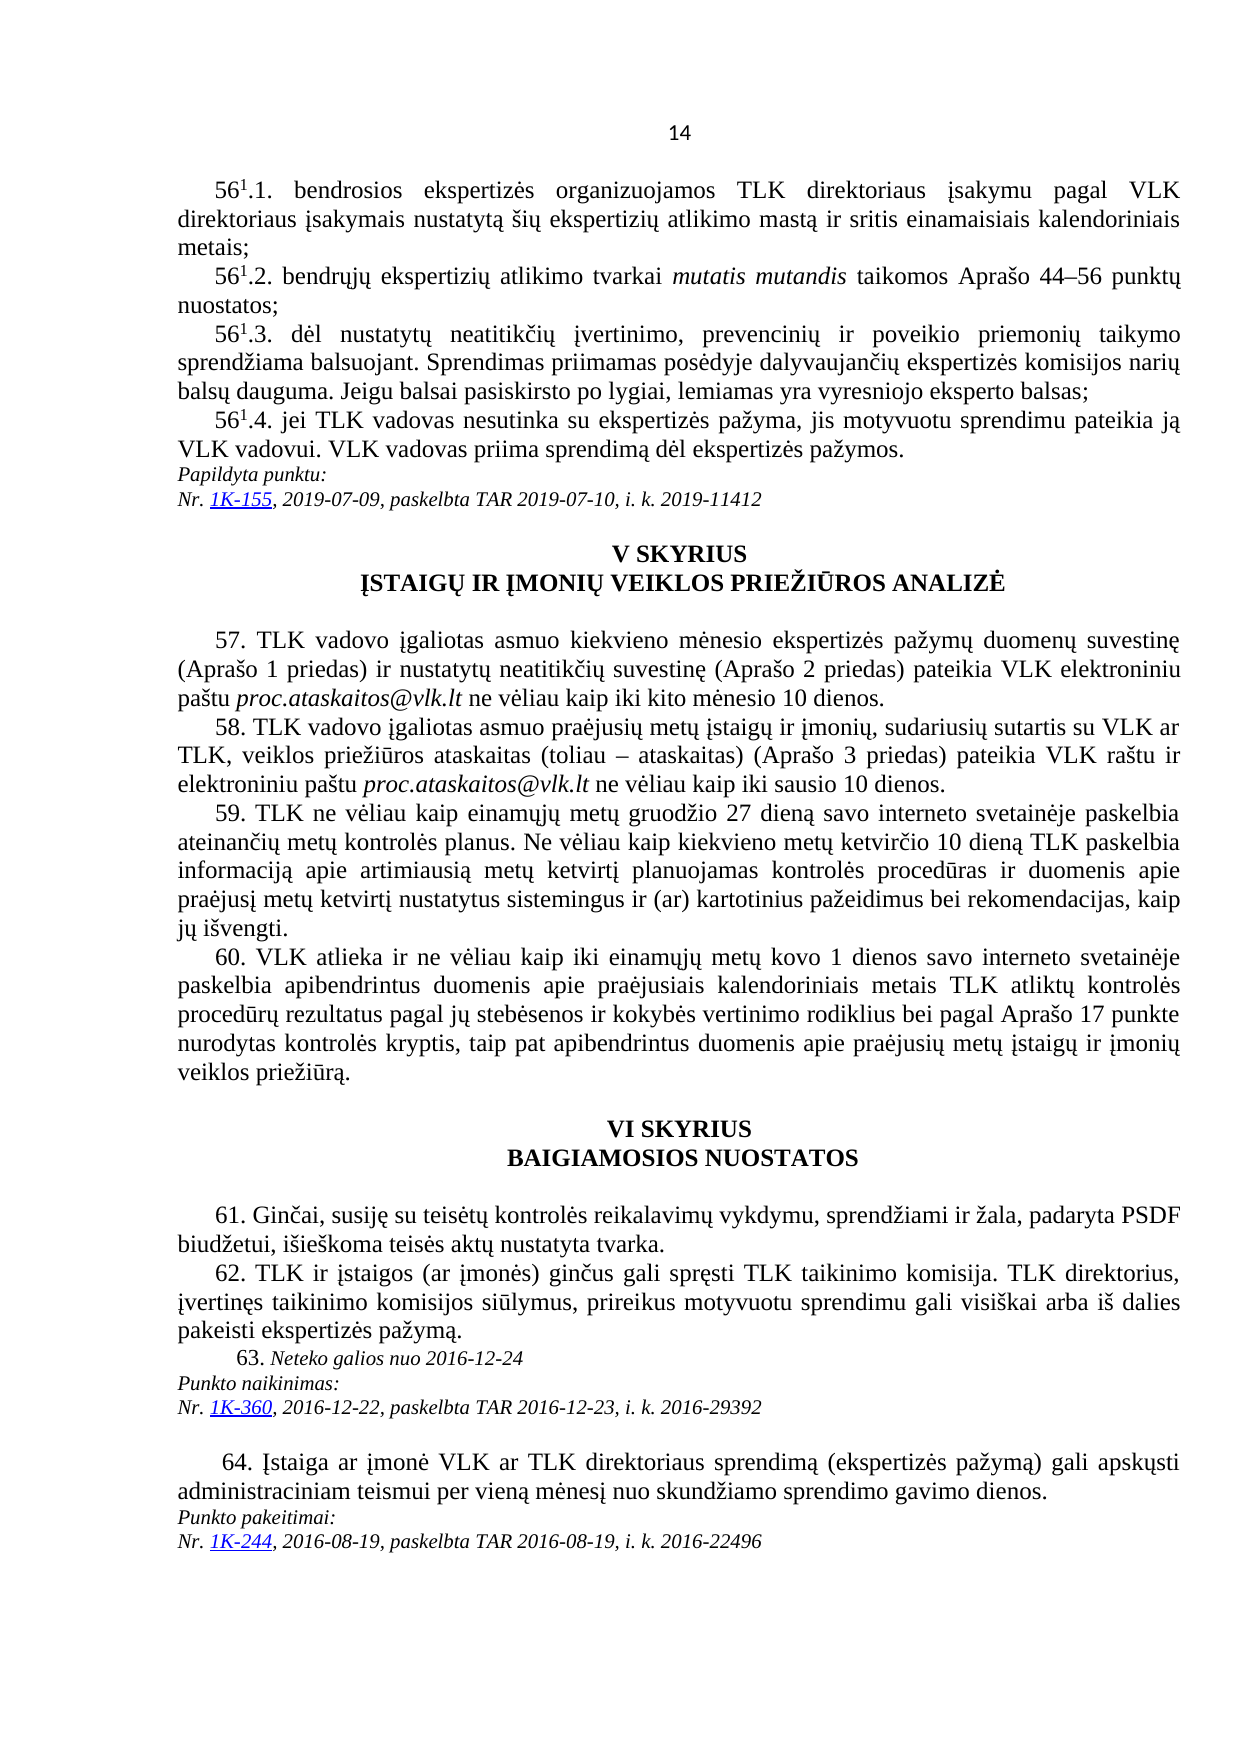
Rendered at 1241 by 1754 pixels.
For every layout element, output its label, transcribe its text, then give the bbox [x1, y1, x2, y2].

text Nr. 1K-155, 2019-07-09, paskelbta TAR 2019-07-10, i. k. 2019-11412 [177, 486, 1181, 511]
text 561.1. bendrosios ekspertizės organizuojamos TLK direktoriaus įsakymu pagal VLK direktoriaus įsakymais nustatytą šių ekspertizių atlikimo mastą ir sritis einamaisiais kalendoriniais metais; [177, 175, 1181, 261]
text V SKYRIUS [177, 539, 1181, 568]
text ĮSTAIGŲ IR ĮMONIŲ VEIKLOS PRIEŽIŪROS ANALIZĖ [177, 568, 1181, 597]
text 62. TLK ir įstaigos (ar įmonės) ginčus gali spręsti TLK taikinimo komisija. TLK direktorius, įvertinęs taikinimo komisijos siūlymus, prireikus motyvuotu sprendimu gali visiškai arba iš dalies pakeisti ekspertizės pažymą. [177, 1258, 1181, 1344]
text Punkto pakeitimai: [177, 1505, 1181, 1529]
text Papildyta punktu: [177, 462, 1181, 486]
text 63. Neteko galios nuo 2016-12-24 [177, 1344, 1181, 1371]
text 57. TLK vadovo įgaliotas asmuo kiekvieno mėnesio ekspertizės pažymų duomenų suvestinę (Aprašo 1 priedas) ir nustatytų neatitikčių suvestinę (Aprašo 2 priedas) pateikia VLK elektroniniu paštu proc.ataskaitos@vlk.lt ne vėliau kaip iki kito mėnesio 10 dienos. [177, 626, 1181, 712]
text 58. TLK vadovo įgaliotas asmuo praėjusių metų įstaigų ir įmonių, sudariusių sutartis su VLK ar TLK, veiklos priežiūros ataskaitas (toliau – ataskaitas) (Aprašo 3 priedas) pateikia VLK raštu ir elektroniniu paštu proc.ataskaitos@vlk.lt ne vėliau kaip iki sausio 10 dienos. [177, 712, 1181, 798]
text Nr. 1K-360, 2016-12-22, paskelbta TAR 2016-12-23, i. k. 2016-29392 [177, 1395, 1181, 1419]
text 59. TLK ne vėliau kaip einamųjų metų gruodžio 27 dieną savo interneto svetainėje paskelbia ateinančių metų kontrolės planus. Ne vėliau kaip kiekvieno metų ketvirčio 10 dieną TLK paskelbia informaciją apie artimiausią metų ketvirtį planuojamas kontrolės procedūras ir duomenis apie praėjusį metų ketvirtį nustatytus sistemingus ir (ar) kartotinius pažeidimus bei rekomendacijas, kaip jų išvengti. [177, 798, 1181, 942]
text 561.3. dėl nustatytų neatitikčių įvertinimo, prevencinių ir poveikio priemonių taikymo sprendžiama balsuojant. Sprendimas priimamas posėdyje dalyvaujančių ekspertizės komisijos narių balsų dauguma. Jeigu balsai pasiskirsto po lygiai, lemiamas yra vyresniojo eksperto balsas; [177, 319, 1181, 405]
text 561.4. jei TLK vadovas nesutinka su ekspertizės pažyma, jis motyvuotu sprendimu pateikia ją VLK vadovui. VLK vadovas priima sprendimą dėl ekspertizės pažymos. [177, 405, 1181, 462]
text 561.2. bendrųjų ekspertizių atlikimo tvarkai mutatis mutandis taikomos Aprašo 44–56 punktų nuostatos; [177, 261, 1181, 319]
text 64. Įstaiga ar įmonė VLK ar TLK direktoriaus sprendimą (ekspertizės pažymą) gali apskųsti administraciniam teismui per vieną mėnesį nuo skundžiamo sprendimo gavimo dienos. [177, 1447, 1181, 1505]
text VI SKYRIUS [177, 1114, 1181, 1143]
text Punkto naikinimas: [177, 1371, 1181, 1395]
text 60. VLK atlieka ir ne vėliau kaip iki einamųjų metų kovo 1 dienos savo interneto svetainėje paskelbia apibendrintus duomenis apie praėjusiais kalendoriniais metais TLK atliktų kontrolės procedūrų rezultatus pagal jų stebėsenos ir kokybės vertinimo rodiklius bei pagal Aprašo 17 punkte nurodytas kontrolės kryptis, taip pat apibendrintus duomenis apie praėjusių metų įstaigų ir įmonių veiklos priežiūrą. [177, 942, 1181, 1086]
text Nr. 1K-244, 2016-08-19, paskelbta TAR 2016-08-19, i. k. 2016-22496 [177, 1529, 1181, 1553]
text BAIGIAMOSIOS NUOSTATOS [177, 1143, 1181, 1172]
text 61. Ginčai, susiję su teisėtų kontrolės reikalavimų vykdymu, sprendžiami ir žala, padaryta PSDF biudžetui, išieškoma teisės aktų nustatyta tvarka. [177, 1201, 1181, 1258]
